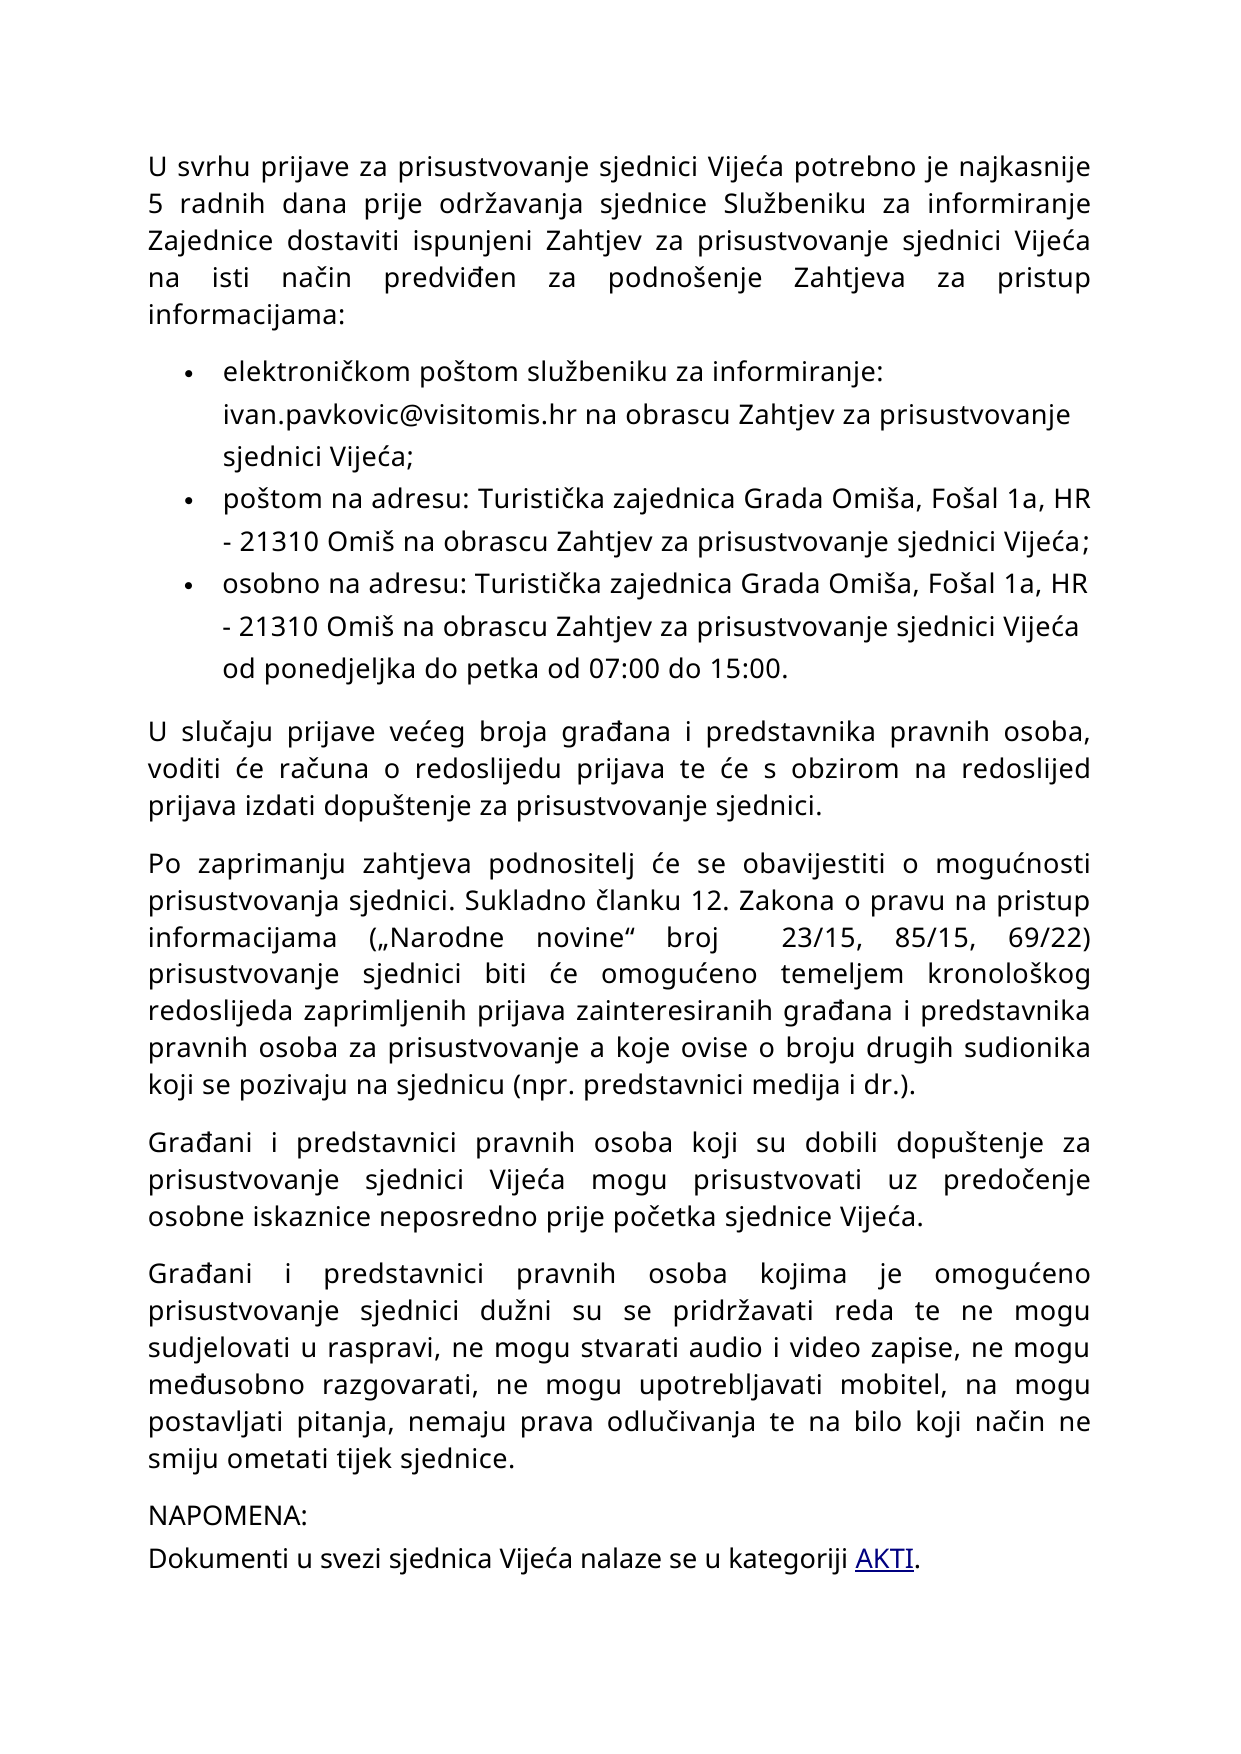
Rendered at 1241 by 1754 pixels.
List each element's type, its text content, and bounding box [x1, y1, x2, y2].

text Građani i predstavnici pravnih osoba koji su dobili dopuštenje za prisustvovanje sjednici Vijeća mogu prisustvovati uz predočenje osobne iskaznice neposredno prije početka sjednice Vijeća. [148, 1123, 1093, 1234]
list poštom na adresu: Turistička zajednica Grada Omiša, Fošal 1a, HR - 21310 Omiš na obrascu Zahtjev za prisustvovanje sjednici Vijeća; [185, 480, 1093, 559]
text NAPOMENA: [148, 1497, 1093, 1534]
text Dokumenti u svezi sjednica Vijeća nalaze se u kategoriji AKTI. [148, 1539, 1093, 1576]
text U svrhu prijave za prisustvovanje sjednici Vijeća potrebno je najkasnije 5 radnih dana prije održavanja sjednice Službeniku za informiranje Zajednice dostaviti ispunjeni Zahtjev za prisustvovanje sjednici Vijeća na isti način predviđen za podnošenje Zahtjeva za pristup informacijama: [148, 148, 1093, 332]
text Građani i predstavnici pravnih osoba kojima je omogućeno prisustvovanje sjednici dužni su se pridržavati reda te ne mogu sudjelovati u raspravi, ne mogu stvarati audio i video zapise, ne mogu međusobno razgovarati, ne mogu upotrebljavati mobitel, na mogu postavljati pitanja, nemaju prava odlučivanja te na bilo koji način ne smiju ometati tijek sjednice. [148, 1255, 1093, 1476]
list elektroničkom poštom službeniku za informiranje: ivan.pavkovic@visitomis.hr na obrascu Zahtjev za prisustvovanje sjednici Vijeća; [185, 353, 1093, 474]
list osobno na adresu: Turistička zajednica Grada Omiša, Fošal 1a, HR - 21310 Omiš na obrascu Zahtjev za prisustvovanje sjednici Vijeća od ponedjeljka do petka od 07:00 do 15:00. [185, 565, 1093, 686]
text U slučaju prijave većeg broja građana i predstavnika pravnih osoba, voditi će računa o redoslijedu prijava te će s obzirom na redoslijed prijava izdati dopuštenje za prisustvovanje sjednici. [148, 713, 1093, 823]
text Po zaprimanju zahtjeva podnositelj će se obavijestiti o mogućnosti prisustvovanja sjednici. Sukladno članku 12. Zakona o pravu na pristup informacijama („Narodne novine“ broj 23/15, 85/15, 69/22) prisustvovanje sjednici biti će omogućeno temeljem kronološkog redoslijeda zaprimljenih prijava zainteresiranih građana i predstavnika pravnih osoba za prisustvovanje a koje ovise o broju drugih sudionika koji se pozivaju na sjednicu (npr. predstavnici medija i dr.). [148, 844, 1093, 1102]
